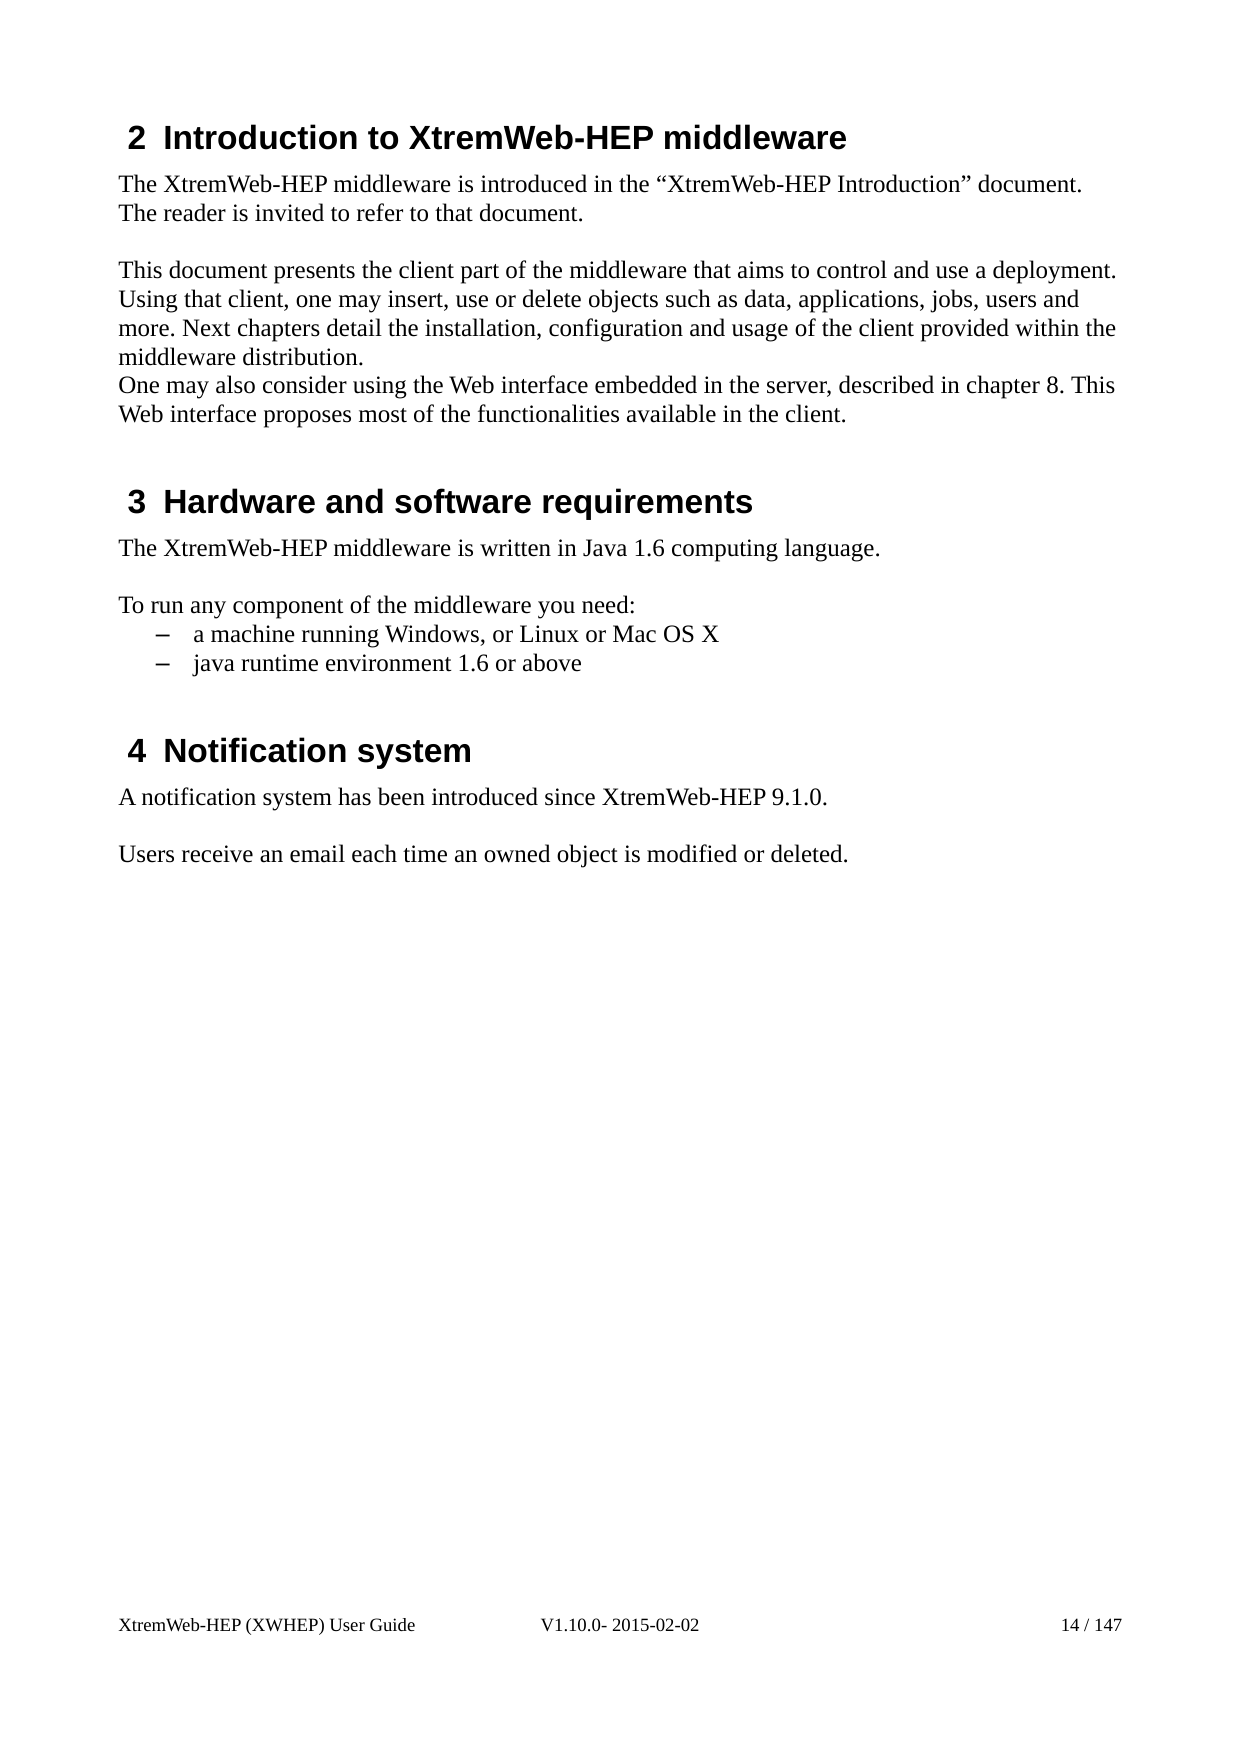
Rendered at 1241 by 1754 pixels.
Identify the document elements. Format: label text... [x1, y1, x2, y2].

text This document presents the client part of the middleware that aims to control and use a deployment. Using that client, one may insert, use or delete objects such as data, applications, jobs, users and more. Next chapters detail the installation, configuration and usage of the client provided within the middleware distribution. [118, 256, 1122, 371]
text A notification system has been introduced since XtremWeb-HEP 9.1.0. [118, 782, 1122, 810]
text To run any component of the middleware you need: [118, 590, 1122, 619]
subtitle Notification system [118, 730, 1122, 769]
subtitle Introduction to XtremWeb-HEP middleware [118, 118, 1122, 157]
text The XtremWeb-HEP middleware is written in Java 1.6 computing language. [118, 533, 1122, 562]
text One may also consider using the Web interface embedded in the server, described in chapter 8. This Web interface proposes most of the functionalities available in the client. [118, 371, 1122, 428]
text The XtremWeb-HEP middleware is introduced in the “XtremWeb-HEP Introduction” document. The reader is invited to refer to that document. [118, 169, 1122, 227]
subtitle Hardware and software requirements [118, 482, 1122, 520]
text Users receive an email each time an owned object is modified or deleted. [118, 839, 1122, 868]
list java runtime environment 1.6 or above [156, 648, 1122, 677]
list a machine running Windows, or Linux or Mac OS X [156, 619, 1122, 648]
